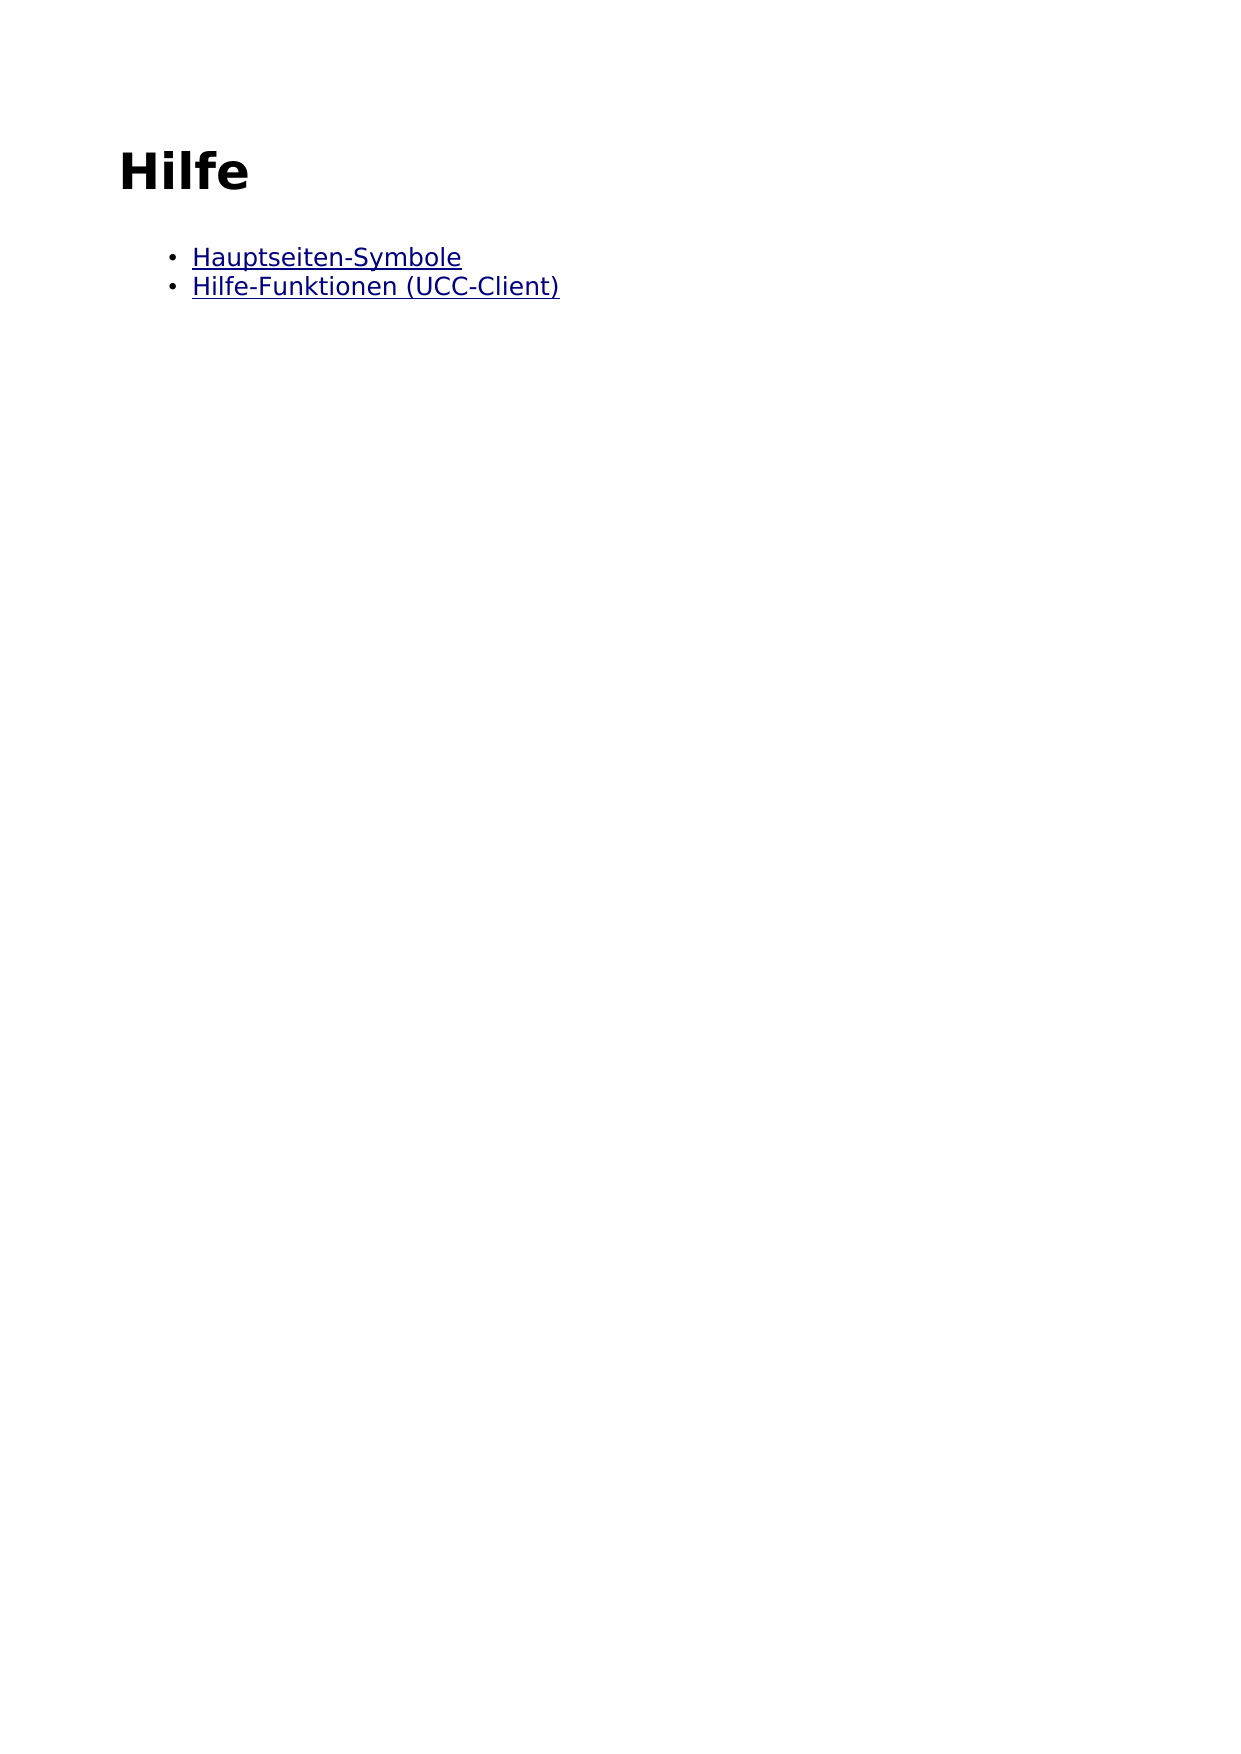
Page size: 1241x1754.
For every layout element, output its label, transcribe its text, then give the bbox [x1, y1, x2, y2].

list Hauptseiten-Symbole [177, 243, 1122, 272]
subtitle Hilfe [118, 143, 1122, 201]
list Hilfe-Funktionen (UCC-Client) [177, 272, 1122, 302]
